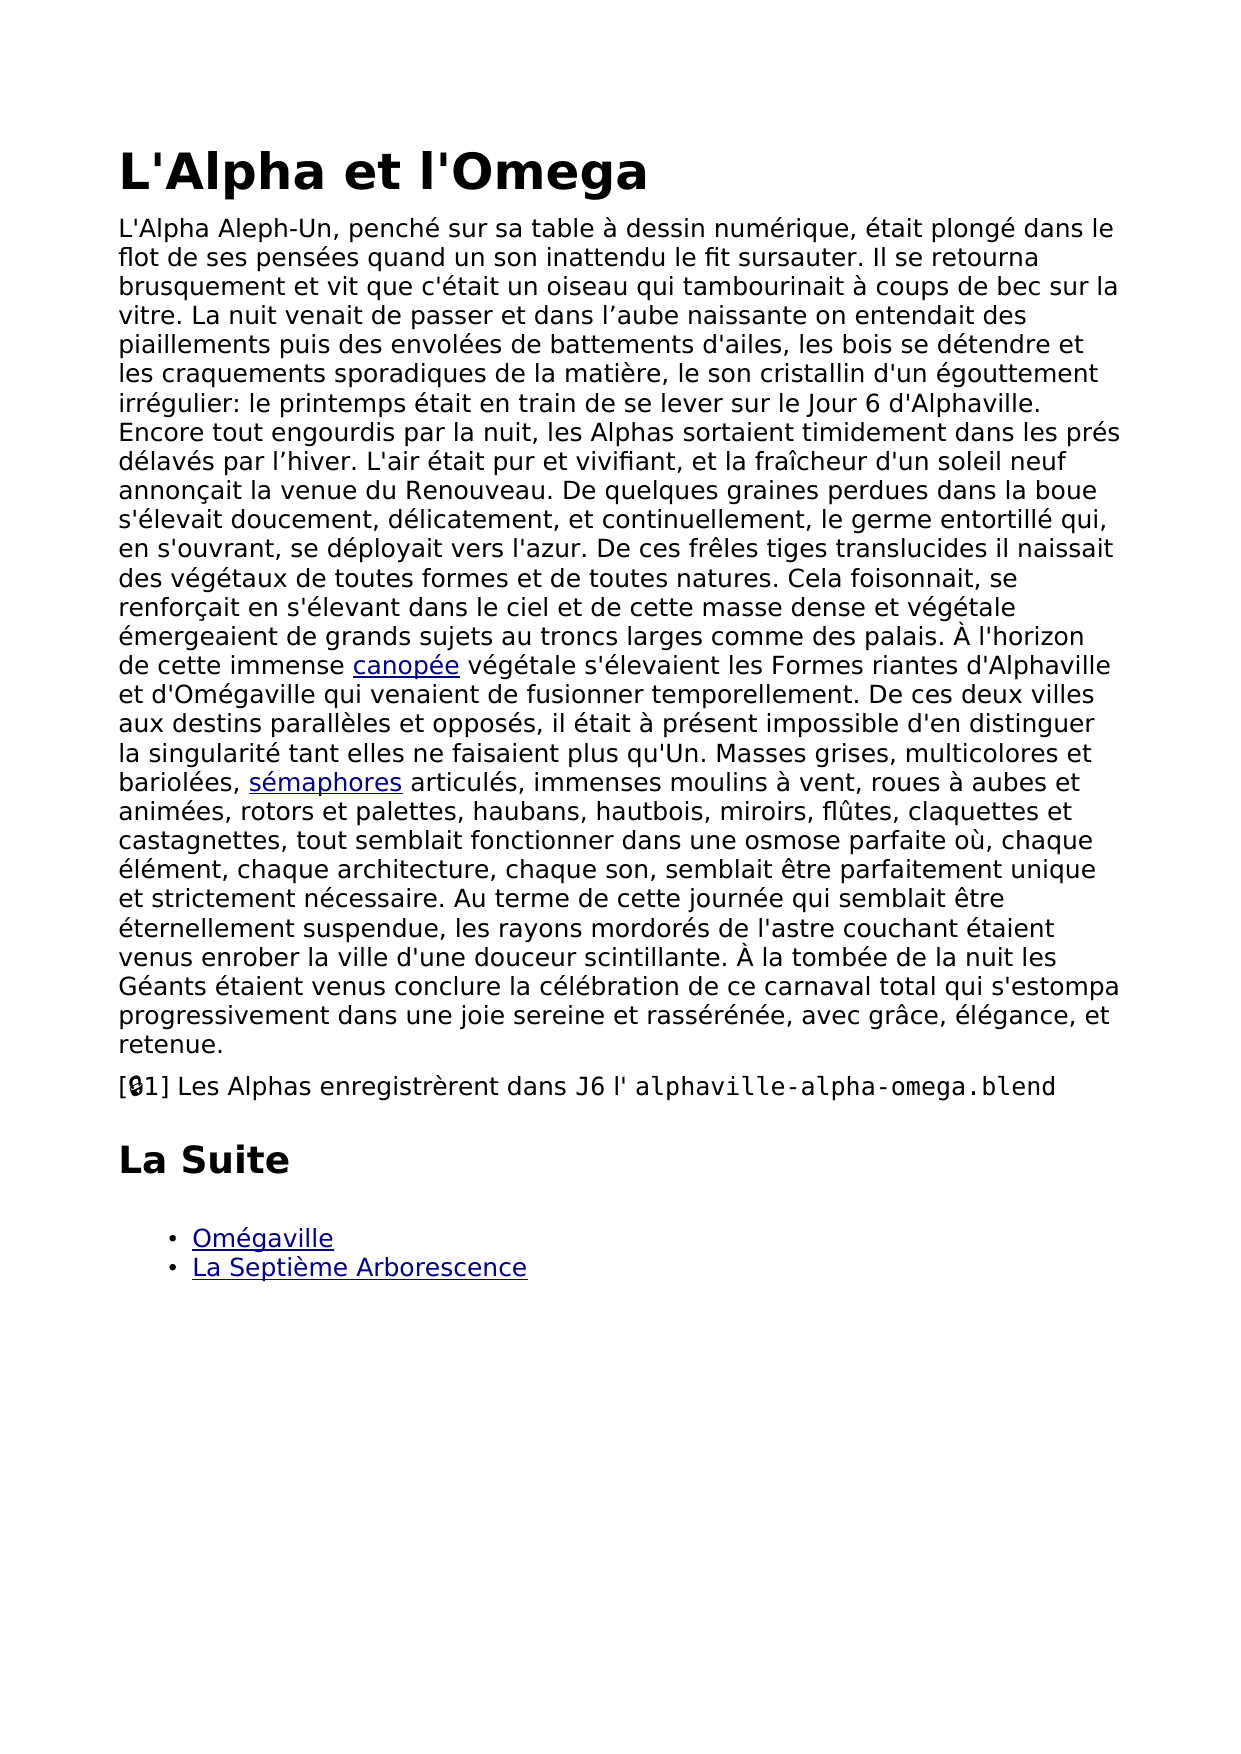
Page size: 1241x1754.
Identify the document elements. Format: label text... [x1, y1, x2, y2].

text L'Alpha Aleph-Un, penché sur sa table à dessin numérique, était plongé dans le flot de ses pensées quand un son inattendu le fit sursauter. Il se retourna brusquement et vit que c'était un oiseau qui tambourinait à coups de bec sur la vitre. La nuit venait de passer et dans l’aube naissante on entendait des piaillements puis des envolées de battements d'ailes, les bois se détendre et les craquements sporadiques de la matière, le son cristallin d'un égouttement irrégulier: le printemps était en train de se lever sur le Jour 6 d'Alphaville. Encore tout engourdis par la nuit, les Alphas sortaient timidement dans les prés délavés par l’hiver. L'air était pur et vivifiant, et la fraîcheur d'un soleil neuf annonçait la venue du Renouveau. De quelques graines perdues dans la boue s'élevait doucement, délicatement, et continuellement, le germe entortillé qui, en s'ouvrant, se déployait vers l'azur. De ces frêles tiges translucides il naissait des végétaux de toutes formes et de toutes natures. Cela foisonnait, se renforçait en s'élevant dans le ciel et de cette masse dense et végétale émergeaient de grands sujets au troncs larges comme des palais. À l'horizon de cette immense canopée végétale s'élevaient les Formes riantes d'Alphaville et d'Omégaville qui venaient de fusionner temporellement. De ces deux villes aux destins parallèles et opposés, il était à présent impossible d'en distinguer la singularité tant elles ne faisaient plus qu'Un. Masses grises, multicolores et bariolées, sémaphores articulés, immenses moulins à vent, roues à aubes et animées, rotors et palettes, haubans, hautbois, miroirs, flûtes, claquettes et castagnettes, tout semblait fonctionner dans une osmose parfaite où, chaque élément, chaque architecture, chaque son, semblait être parfaitement unique et strictement nécessaire. Au terme de cette journée qui semblait être éternellement suspendue, les rayons mordorés de l'astre couchant étaient venus enrober la ville d'une douceur scintillante. À la tombée de la nuit les Géants étaient venus conclure la célébration de ce carnaval total qui s'estompa progressivement dans une joie sereine et rassérénée, avec grâce, élégance, et retenue. [118, 214, 1122, 1060]
subtitle L'Alpha et l'Omega [118, 143, 1122, 201]
text [🔒1] Les Alphas enregistrèrent dans J6 l' alphaville-alpha-omega.blend [118, 1072, 1122, 1101]
list Omégaville [177, 1224, 1122, 1254]
list La Septième Arborescence [177, 1254, 1122, 1283]
subtitle La Suite [118, 1139, 1122, 1182]
